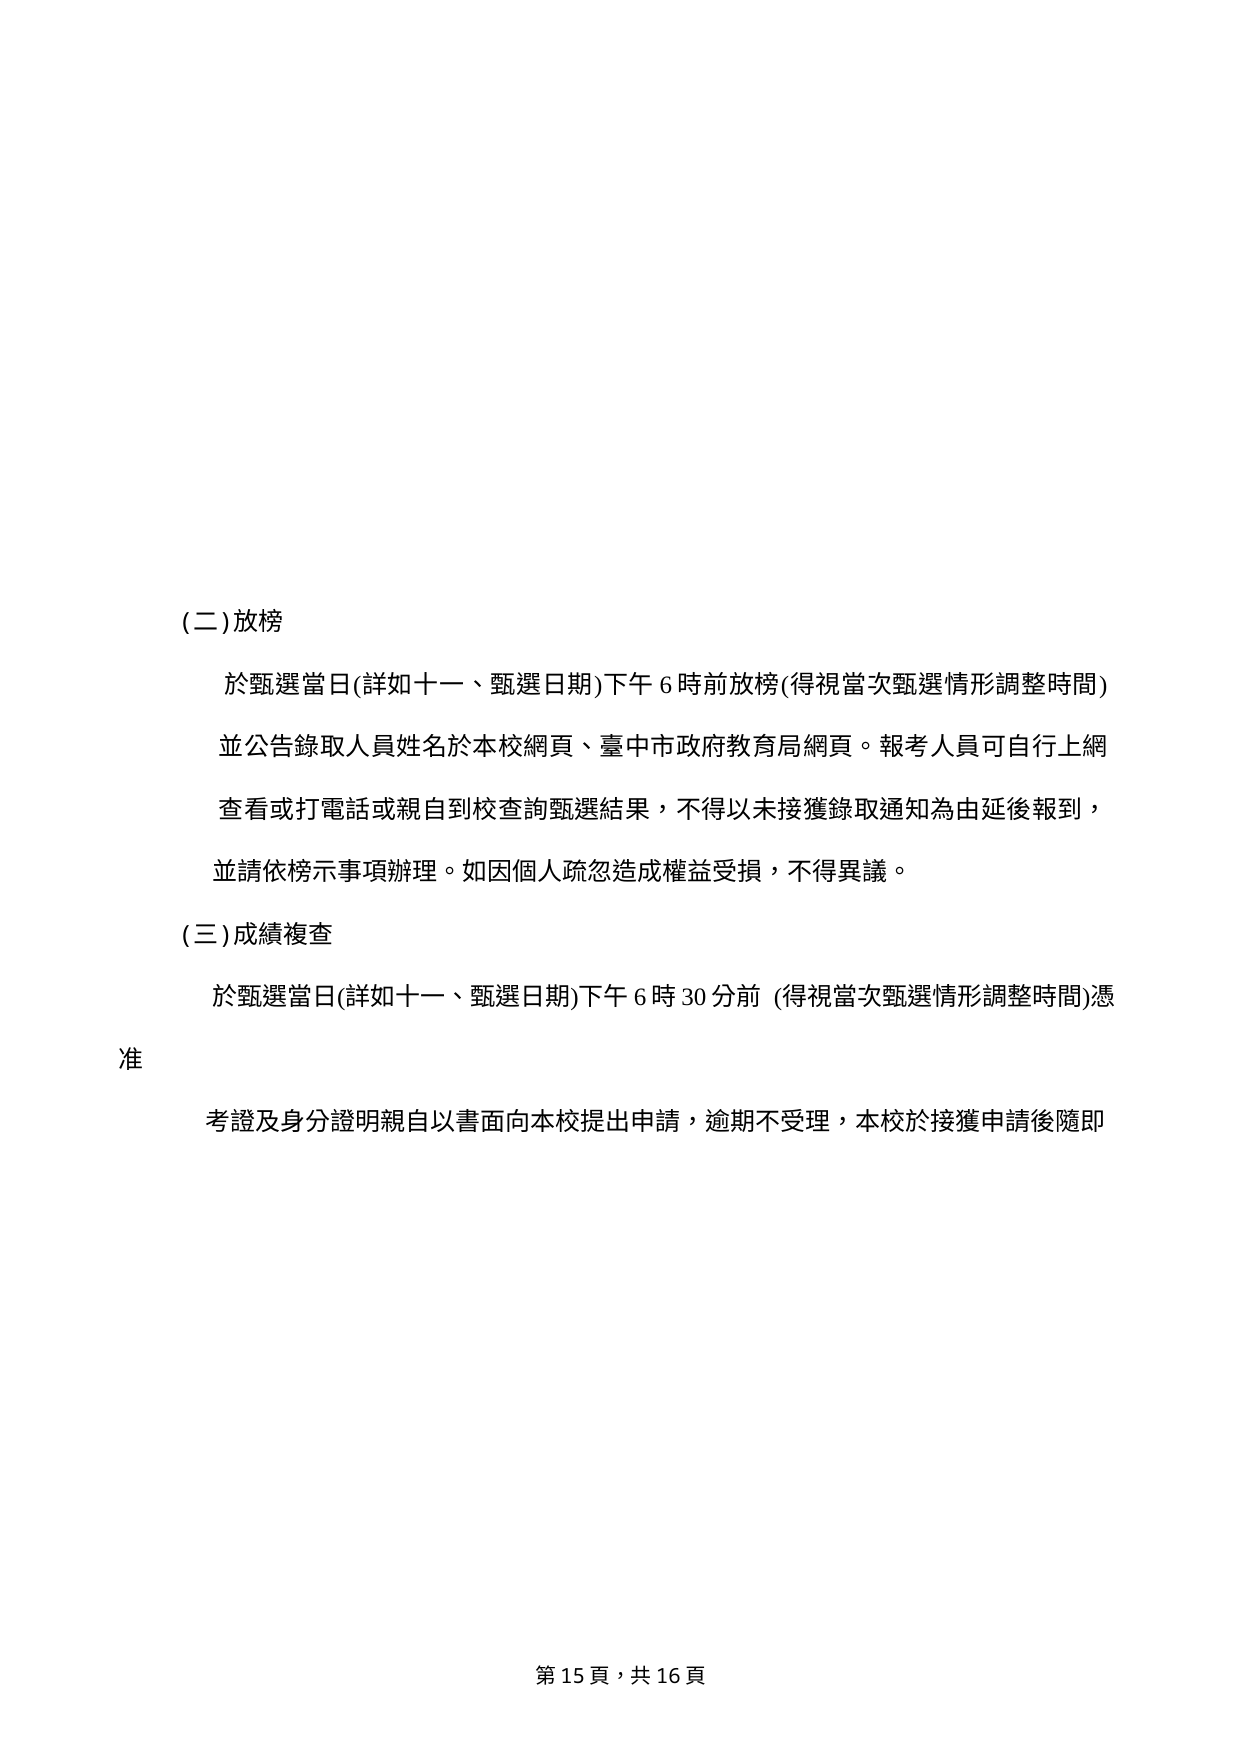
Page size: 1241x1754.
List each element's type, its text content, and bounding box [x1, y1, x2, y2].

text (二)放榜 [118, 578, 1122, 641]
text (三)成績複查 [118, 891, 1122, 953]
text 於甄選當日(詳如十一、甄選日期)下午6時前放榜(得視當次甄選情形調整時間) 並公告錄取人員姓名於本校網頁、臺中市政府教育局網頁。報考人員可自行上網 查看或打電話或親自到校查詢甄選結果，不得以未接獲錄取通知為由延後報到， 並請依榜示事項辦理。如因個人疏忽造成權益受損，不得異議。 [118, 641, 1108, 891]
text 於甄選當日(詳如十一、甄選日期)下午6時30分前 (得視當次甄選情形調整時間)憑准 考證及身分證明親自以書面向本校提出申請，逾期不受理，本校於接獲申請後隨即 [118, 953, 1122, 1141]
